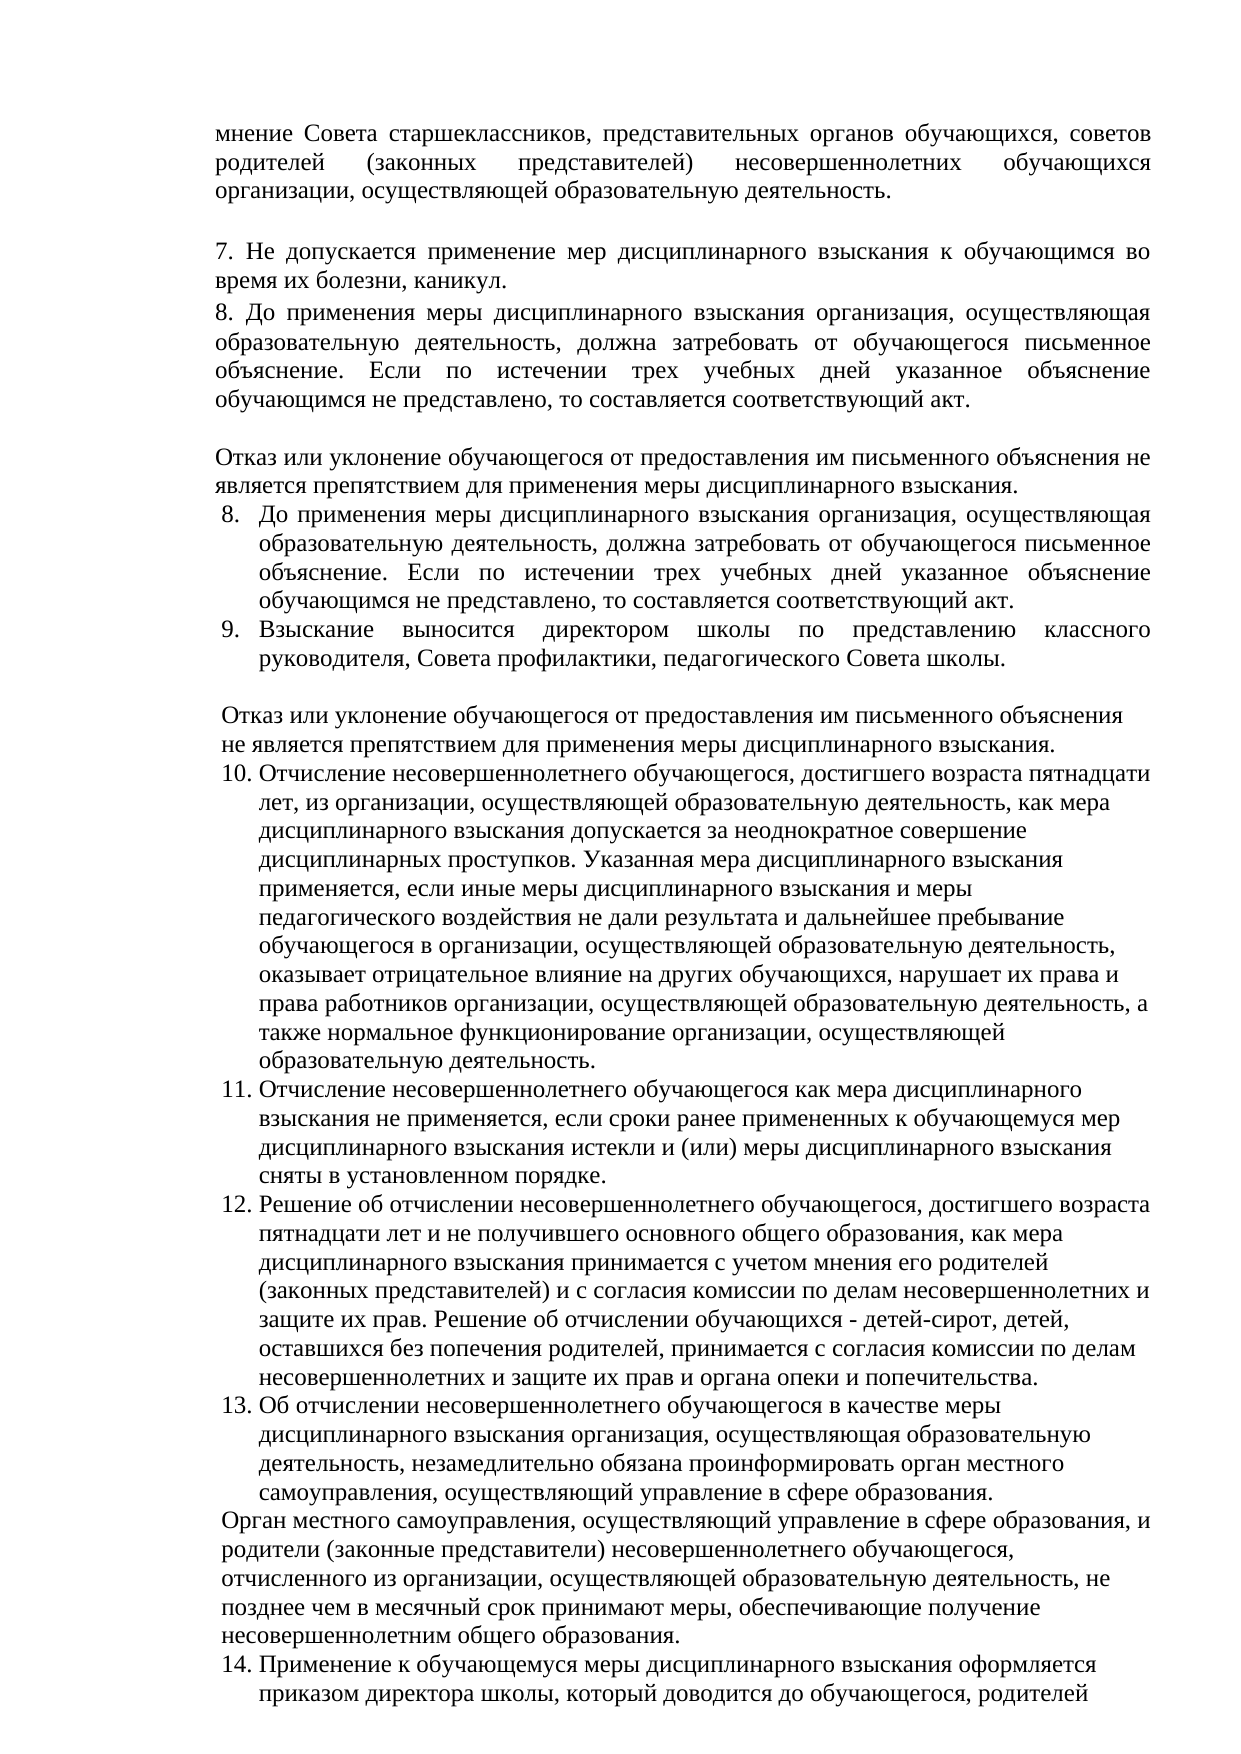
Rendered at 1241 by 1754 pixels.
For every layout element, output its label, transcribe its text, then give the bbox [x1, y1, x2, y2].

list Применение к обучающемуся меры дисциплинарного взыскания оформляется приказом директора школы, который доводится до обучающегося, родителей [221, 1649, 1152, 1707]
text Отказ или уклонение обучающегося от предоставления им письменного объяснения не является препятствием для применения меры дисциплинарного взыскания. [221, 700, 1152, 758]
text Орган местного самоуправления, осуществляющий управление в сфере образования, и родители (законные представители) несовершеннолетнего обучающегося, отчисленного из организации, осуществляющей образовательную деятельность, не позднее чем в месячный срок принимают меры, обеспечивающие получение несовершеннолетним общего образования. [221, 1505, 1152, 1649]
list До применения меры дисциплинарного взыскания организация, осуществляющая образовательную деятельность, должна затребовать от обучающегося письменное объяснение. Если по истечении трех учебных дней указанное объяснение обучающимся не представлено, то составляется соответствующий акт. [221, 499, 1152, 614]
list Решение об отчислении несовершеннолетнего обучающегося, достигшего возраста пятнадцати лет и не получившего основного общего образования, как мера дисциплинарного взыскания принимается с учетом мнения его родителей (законных представителей) и с согласия комиссии по делам несовершеннолетних и защите их прав. Решение об отчислении обучающихся - детей-сирот, детей, оставшихся без попечения родителей, принимается с согласия комиссии по делам несовершеннолетних и защите их прав и органа опеки и попечительства. [221, 1189, 1152, 1390]
list Отчисление несовершеннолетнего обучающегося как мера дисциплинарного взыскания не применяется, если сроки ранее примененных к обучающемуся мер дисциплинарного взыскания истекли и (или) меры дисциплинарного взыскания сняты в установленном порядке. [221, 1074, 1152, 1189]
list Взыскание выносится директором школы по представлению классного руководителя, Совета профилактики, педагогического Совета школы. [221, 614, 1152, 672]
text мнение Совета старшеклассников, представительных органов обучающихся, советов родителей (законных представителей) несовершеннолетних обучающихся организации, осуществляющей образовательную деятельность. [215, 118, 1152, 204]
list Об отчислении несовершеннолетнего обучающегося в качестве меры дисциплинарного взыскания организация, осуществляющая образовательную деятельность, незамедлительно обязана проинформировать орган местного самоуправления, осуществляющий управление в сфере образования. [221, 1390, 1152, 1505]
text 7. Не допускается применение мер дисциплинарного взыскания к обучающимся во время их болезни, каникул. [215, 233, 1152, 294]
text Отказ или уклонение обучающегося от предоставления им письменного объяснения не является препятствием для применения меры дисциплинарного взыскания. [215, 442, 1152, 499]
list Отчисление несовершеннолетнего обучающегося, достигшего возраста пятнадцати лет, из организации, осуществляющей образовательную деятельность, как мера дисциплинарного взыскания допускается за неоднократное совершение дисциплинарных проступков. Указанная мера дисциплинарного взыскания применяется, если иные меры дисциплинарного взыскания и меры педагогического воздействия не дали результата и дальнейшее пребывание обучающегося в организации, осуществляющей образовательную деятельность, оказывает отрицательное влияние на других обучающихся, нарушает их права и права работников организации, осуществляющей образовательную деятельность, а также нормальное функционирование организации, осуществляющей образовательную деятельность. [221, 758, 1152, 1074]
text 8. До применения меры дисциплинарного взыскания организация, осуществляющая образовательную деятельность, должна затребовать от обучающегося письменное объяснение. Если по истечении трех учебных дней указанное объяснение обучающимся не представлено, то составляется соответствующий акт. [215, 294, 1152, 413]
